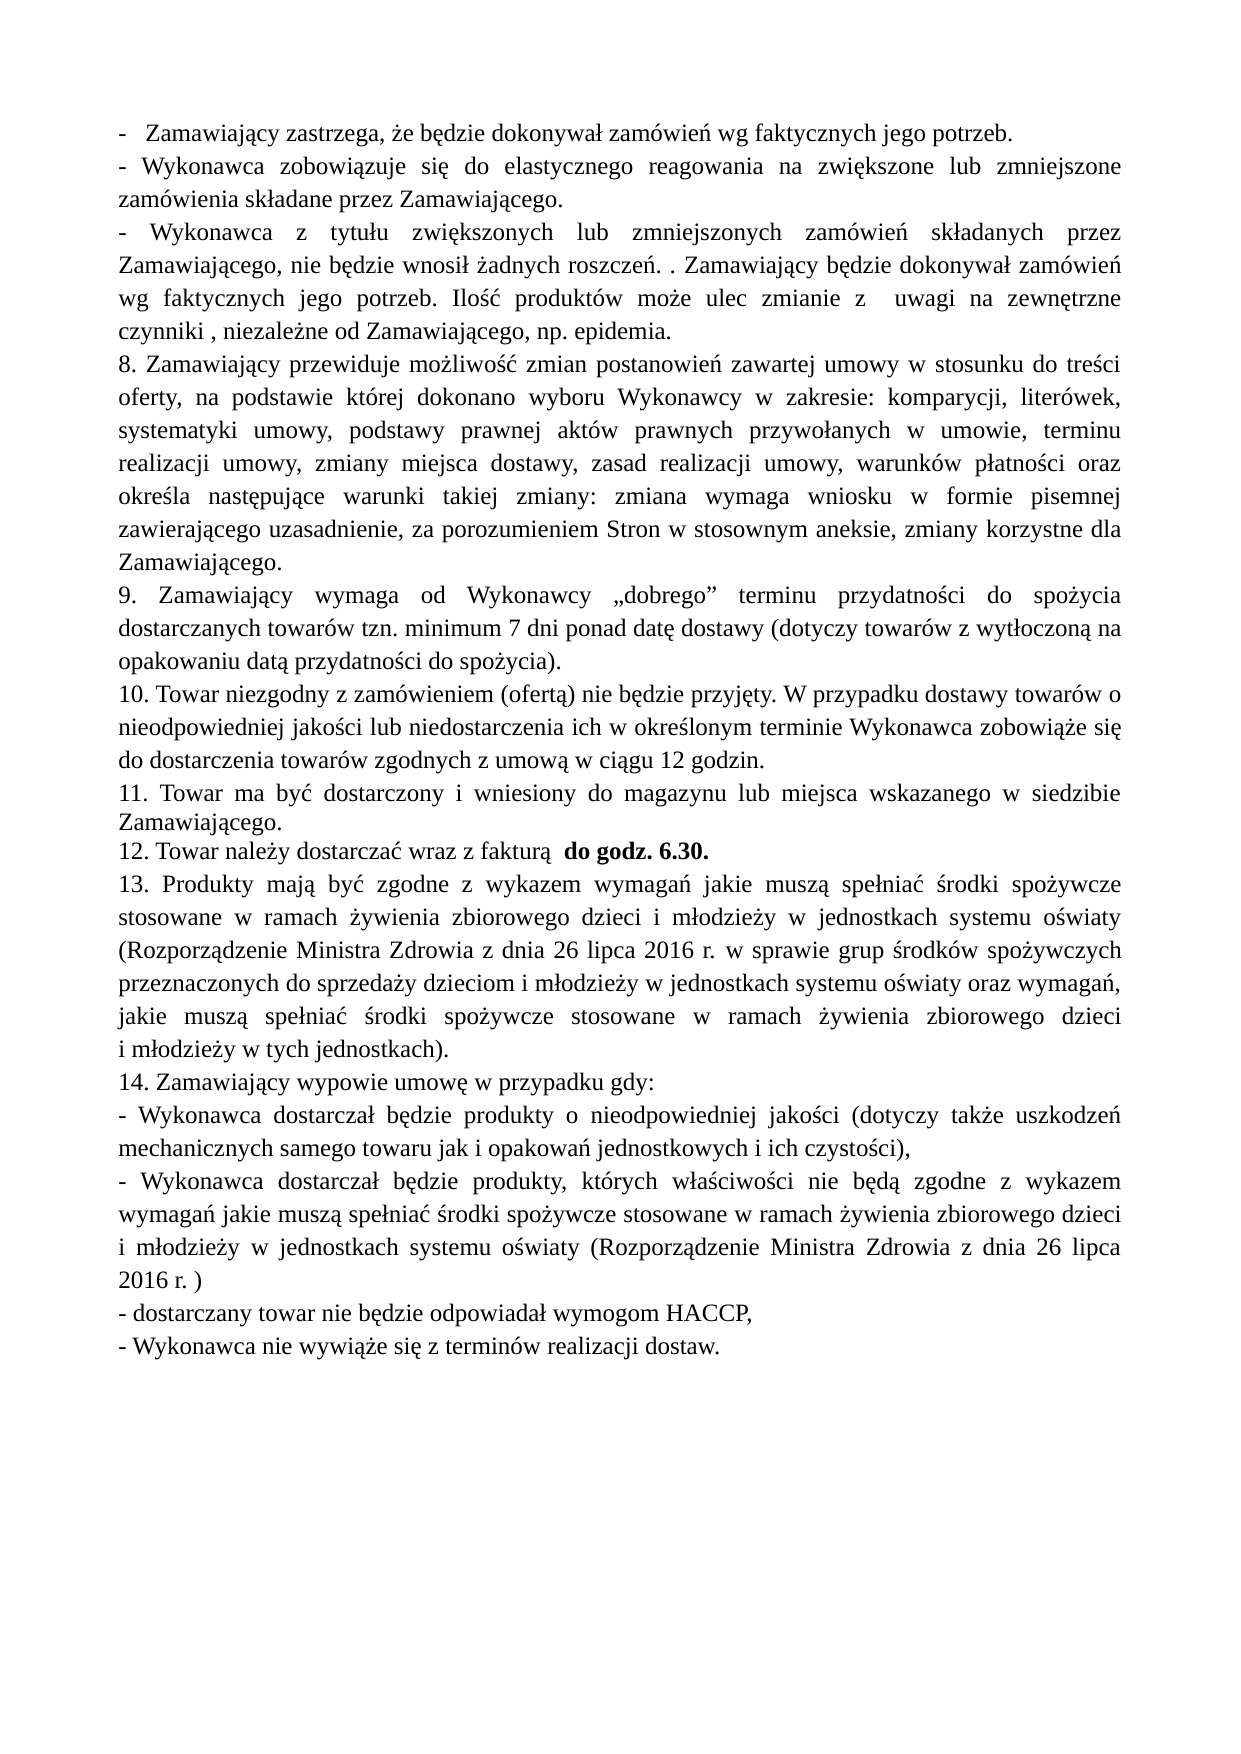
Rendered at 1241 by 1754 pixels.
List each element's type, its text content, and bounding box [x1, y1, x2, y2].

text 13. Produkty mają być zgodne z wykazem wymagań jakie muszą spełniać środki spożywcze stosowane w ramach żywienia zbiorowego dzieci i młodzieży w jednostkach systemu oświaty (Rozporządzenie Ministra Zdrowia z dnia 26 lipca 2016 r. w sprawie grup środków spożywczych przeznaczonych do sprzedaży dzieciom i młodzieży w jednostkach systemu oświaty oraz wymagań, jakie muszą spełniać środki spożywcze stosowane w ramach żywienia zbiorowego dzieci i młodzieży w tych jednostkach). [118, 869, 1122, 1063]
text - Zamawiający zastrzega, że będzie dokonywał zamówień wg faktycznych jego potrzeb. [118, 118, 1122, 147]
text 10. Towar niezgodny z zamówieniem (ofertą) nie będzie przyjęty. W przypadku dostawy towarów o nieodpowiedniej jakości lub niedostarczenia ich w określonym terminie Wykonawca zobowiąże się do dostarczenia towarów zgodnych z umową w ciągu 12 godzin. [118, 679, 1122, 774]
text - dostarczany towar nie będzie odpowiadał wymogom HACCP, [118, 1298, 1122, 1327]
text - Wykonawca zobowiązuje się do elastycznego reagowania na zwiększone lub zmniejszone zamówienia składane przez Zamawiającego. [118, 151, 1122, 213]
text 12. Towar należy dostarczać wraz z fakturą do godz. 6.30. [118, 836, 1122, 865]
text - Wykonawca dostarczał będzie produkty o nieodpowiedniej jakości (dotyczy także uszkodzeń mechanicznych samego towaru jak i opakowań jednostkowych i ich czystości), [118, 1100, 1122, 1162]
text - Wykonawca nie wywiąże się z terminów realizacji dostaw. [118, 1331, 1122, 1360]
text - Wykonawca dostarczał będzie produkty, których właściwości nie będą zgodne z wykazem wymagań jakie muszą spełniać środki spożywcze stosowane w ramach żywienia zbiorowego dzieci i młodzieży w jednostkach systemu oświaty (Rozporządzenie Ministra Zdrowia z dnia 26 lipca 2016 r. ) [118, 1166, 1122, 1294]
text 9. Zamawiający wymaga od Wykonawcy „dobrego” terminu przydatności do spożycia dostarczanych towarów tzn. minimum 7 dni ponad datę dostawy (dotyczy towarów z wytłoczoną na opakowaniu datą przydatności do spożycia). [118, 580, 1122, 675]
text 14. Zamawiający wypowie umowę w przypadku gdy: [118, 1067, 1122, 1096]
text - Wykonawca z tytułu zwiększonych lub zmniejszonych zamówień składanych przez Zamawiającego, nie będzie wnosił żadnych roszczeń. . Zamawiający będzie dokonywał zamówień wg faktycznych jego potrzeb. Ilość produktów może ulec zmianie z uwagi na zewnętrzne czynniki , niezależne od Zamawiającego, np. epidemia. [118, 217, 1122, 345]
text 8. Zamawiający przewiduje możliwość zmian postanowień zawartej umowy w stosunku do treści oferty, na podstawie której dokonano wyboru Wykonawcy w zakresie: komparycji, literówek, systematyki umowy, podstawy prawnej aktów prawnych przywołanych w umowie, terminu realizacji umowy, zmiany miejsca dostawy, zasad realizacji umowy, warunków płatności oraz określa następujące warunki takiej zmiany: zmiana wymaga wniosku w formie pisemnej zawierającego uzasadnienie, za porozumieniem Stron w stosownym aneksie, zmiany korzystne dla Zamawiającego. [118, 349, 1122, 576]
text 11. Towar ma być dostarczony i wniesiony do magazynu lub miejsca wskazanego w siedzibie Zamawiającego. [118, 778, 1122, 836]
